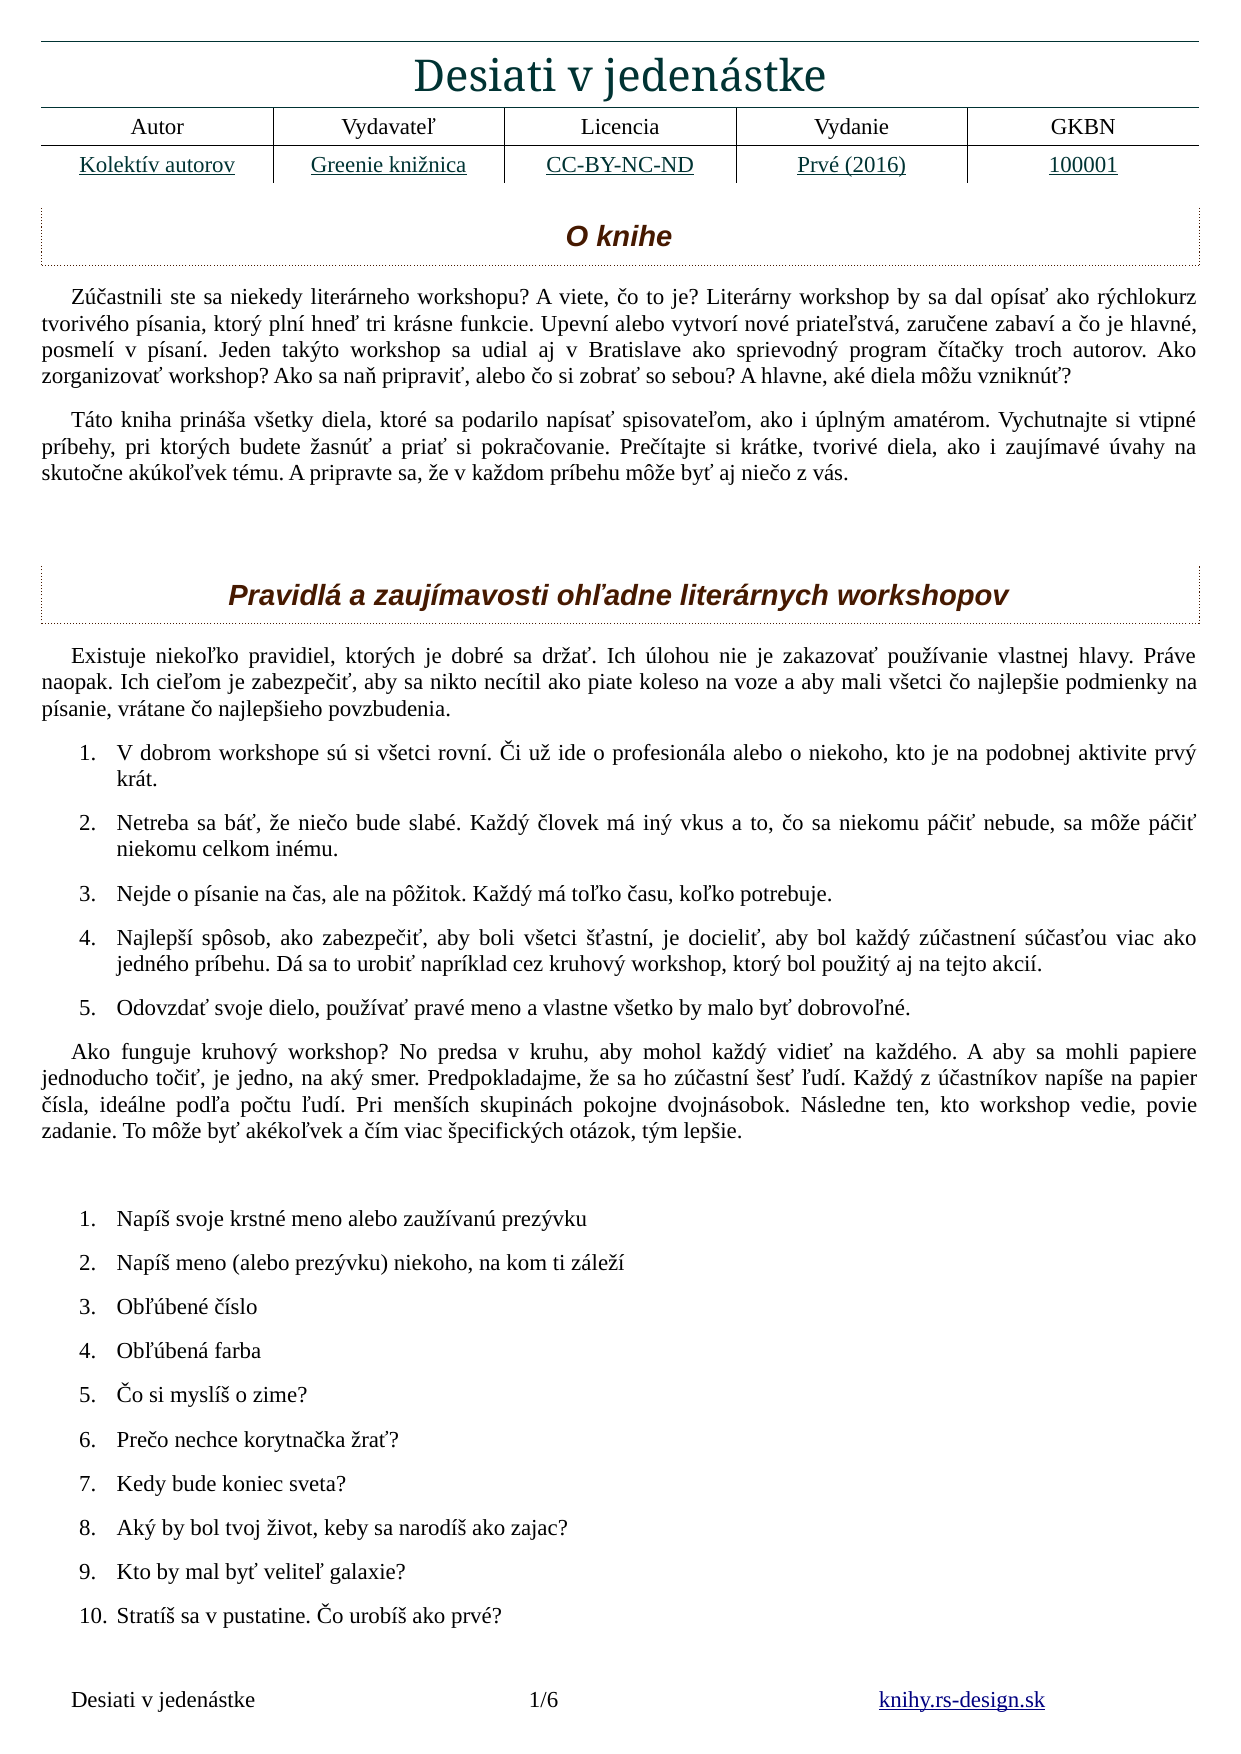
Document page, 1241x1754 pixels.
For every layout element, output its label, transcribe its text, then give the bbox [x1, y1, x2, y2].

list Napíš svoje krstné meno alebo zaužívanú prezývku [79, 1205, 1199, 1232]
list Kto by mal byť veliteľ galaxie? [79, 1558, 1199, 1584]
list V dobrom workshope sú si všetci rovní. Či už ide o profesionála alebo o niekoho, kto je na podobnej aktivite prvý krát. [79, 739, 1199, 791]
table_header Vydavateľ [274, 108, 504, 145]
table_header Vydanie [737, 108, 967, 145]
subtitle Pravidlá a zaujímavosti ohľadne literárnych workshopov [41, 566, 1199, 623]
list Odovzdať svoje dielo, používať pravé meno a vlastne všetko by malo byť dobrovoľné. [79, 994, 1199, 1020]
list Prečo nechce korytnačka žrať? [79, 1426, 1199, 1452]
list Netreba sa báť, že niečo bude slabé. Každý človek má iný vkus a to, čo sa niekomu páčiť nebude, sa môže páčiť niekomu celkom inému. [79, 809, 1199, 862]
table_header Licencia [505, 108, 736, 145]
list Stratíš sa v pustatine. Čo urobíš ako prvé? [79, 1602, 1199, 1628]
list Obľúbené číslo [79, 1293, 1199, 1320]
table_cell Kolektív autorov [41, 146, 273, 183]
table_cell 100001 [968, 146, 1199, 183]
list Čo si myslíš o zime? [79, 1382, 1199, 1408]
list Obľúbená farba [79, 1337, 1199, 1364]
table_header GKBN [968, 108, 1199, 145]
subtitle Desiati v jedenástke [41, 42, 1199, 107]
list Najlepší spôsob, ako zabezpečiť, aby boli všetci šťastní, je docieliť, aby bol každý zúčastnení súčasťou viac ako jedného príbehu. Dá sa to urobiť napríklad cez kruhový workshop, ktorý bol použitý aj na tejto akcií. [79, 924, 1199, 976]
table_cell Greenie knižnica [274, 146, 504, 183]
text Ako funguje kruhový workshop? No predsa v kruhu, aby mohol každý vidieť na každého. A aby sa mohli papiere jednoducho točiť, je jedno, na aký smer. Predpokladajme, že sa ho zúčastní šesť ľudí. Každý z účastníkov napíše na papier čísla, ideálne podľa počtu ľudí. Pri menších skupinách pokojne dvojnásobok. Následne ten, kto workshop vedie, povie zadanie. To môže byť akékoľvek a čím viac špecifických otázok, tým lepšie. [41, 1038, 1199, 1143]
list Nejde o písanie na čas, ale na pôžitok. Každý má toľko času, koľko potrebuje. [79, 879, 1199, 906]
list Napíš meno (alebo prezývku) niekoho, na kom ti záleží [79, 1249, 1199, 1276]
text Táto kniha prináša všetky diela, ktoré sa podarilo napísať spisovateľom, ako i úplným amatérom. Vychutnajte si vtipné príbehy, pri ktorých budete žasnúť a priať si pokračovanie. Prečítajte si krátke, tvorivé diela, ako i zaujímavé úvahy na skutočne akúkoľvek tému. A pripravte sa, že v každom príbehu môže byť aj niečo z vás. [41, 406, 1199, 486]
table_cell CC-BY-NC-ND [505, 146, 736, 183]
table_header Autor [41, 108, 273, 145]
table_cell Prvé (2016) [737, 146, 967, 183]
list Aký by bol tvoj život, keby sa narodíš ako zajac? [79, 1514, 1199, 1540]
list Kedy bude koniec sveta? [79, 1470, 1199, 1496]
text Existuje niekoľko pravidiel, ktorých je dobré sa držať. Ich úlohou nie je zakazovať používanie vlastnej hlavy. Práve naopak. Ich cieľom je zabezpečiť, aby sa nikto necítil ako piate koleso na voze a aby mali všetci čo najlepšie podmienky na písanie, vrátane čo najlepšieho povzbudenia. [41, 642, 1199, 721]
text Zúčastnili ste sa niekedy literárneho workshopu? A viete, čo to je? Literárny workshop by sa dal opísať ako rýchlokurz tvorivého písania, ktorý plní hneď tri krásne funkcie. Upevní alebo vytvorí nové priateľstvá, zaručene zabaví a čo je hlavné, posmelí v písaní. Jeden takýto workshop sa udial aj v Bratislave ako sprievodný program čítačky troch autorov. Ako zorganizovať workshop? Ako sa naň pripraviť, alebo čo si zobrať so sebou? A hlavne, aké diela môžu vzniknúť? [41, 283, 1199, 389]
subtitle O knihe [41, 208, 1199, 265]
